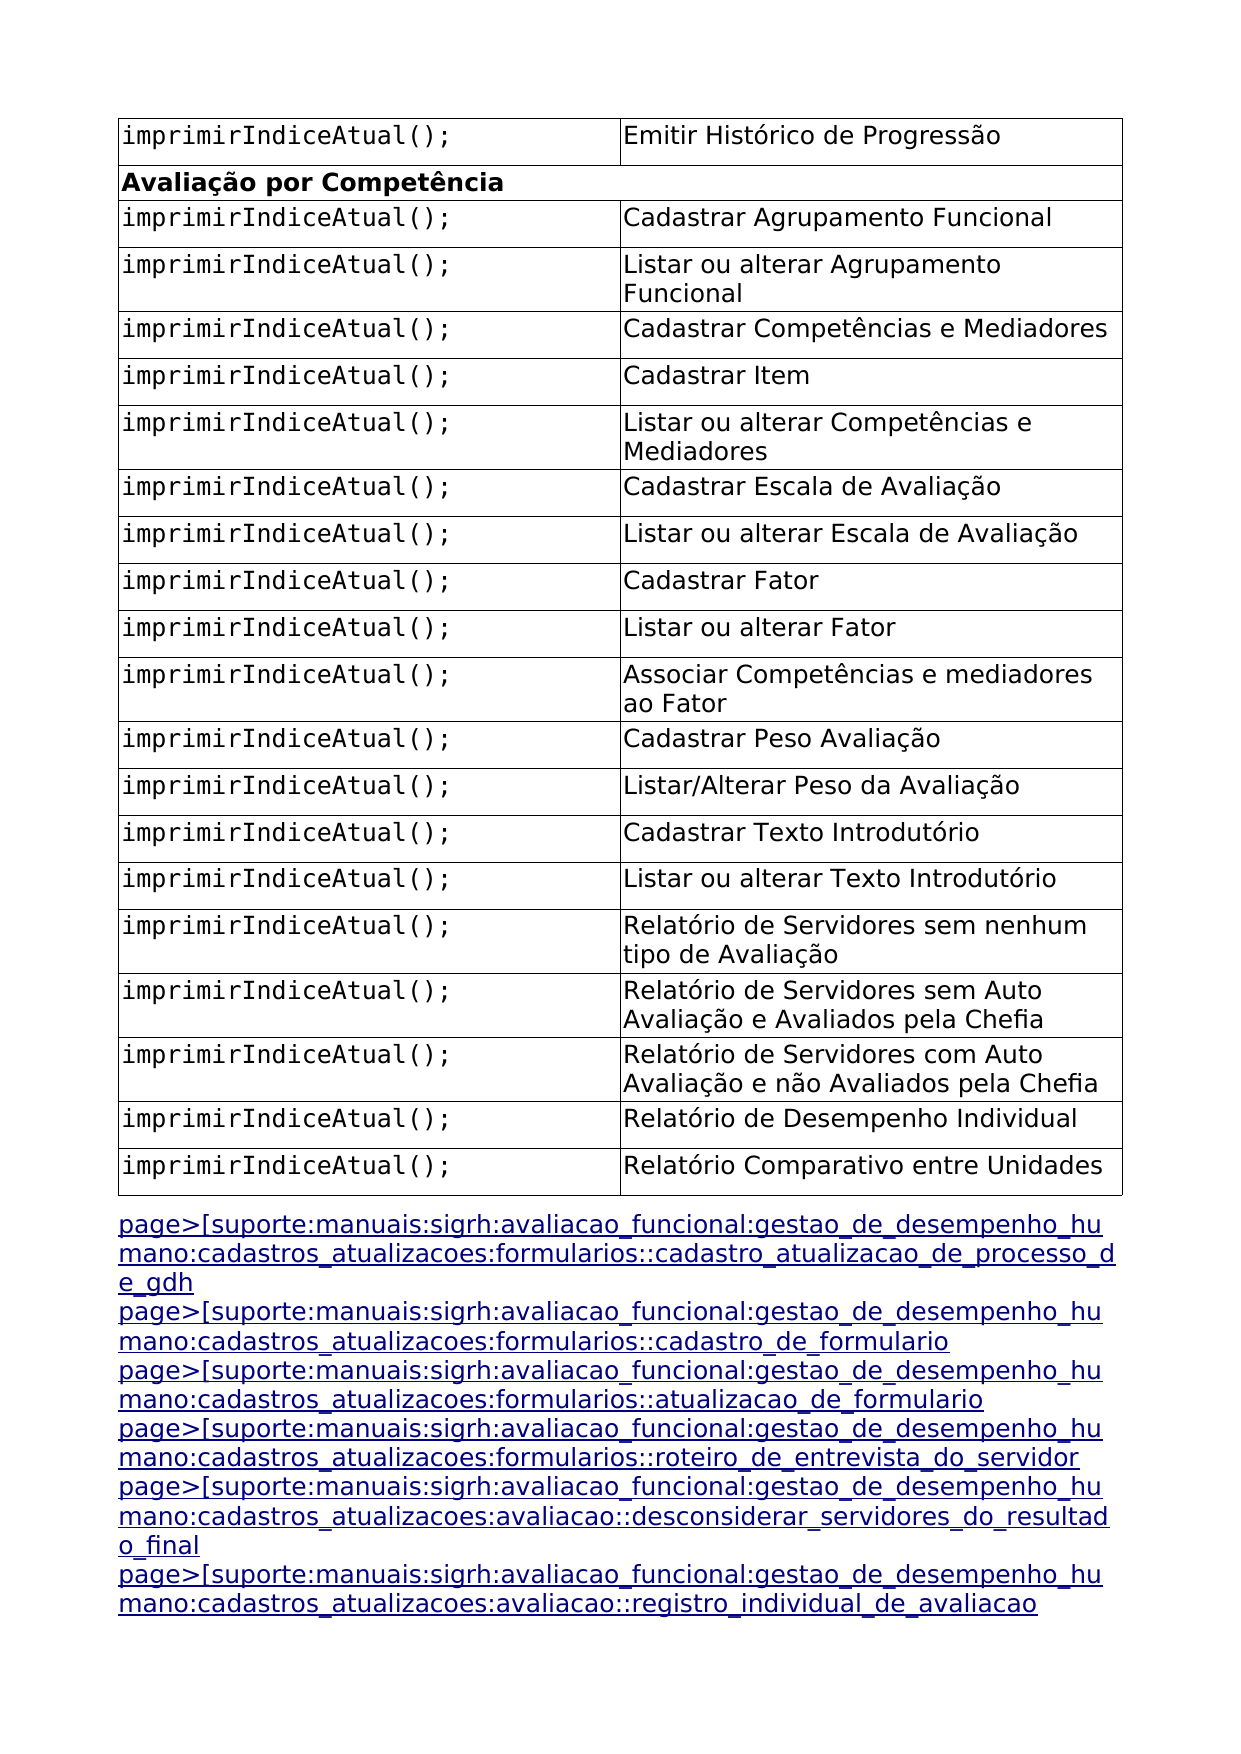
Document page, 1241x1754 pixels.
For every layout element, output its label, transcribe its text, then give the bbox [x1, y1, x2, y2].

table_cell Relatório de Servidores com Auto Avaliação e não Avaliados pela Chefia [621, 1038, 1122, 1101]
table_cell Cadastrar Competências e Mediadores [621, 312, 1122, 358]
table_cell Cadastrar Item [621, 359, 1122, 405]
table_cell Listar ou alterar Escala de Avaliação [621, 517, 1122, 563]
table_cell imprimirIndiceAtual(); [119, 910, 620, 973]
table_cell imprimirIndiceAtual(); [119, 406, 620, 469]
table_cell Relatório de Servidores sem nenhum tipo de Avaliação [621, 910, 1122, 973]
table_cell imprimirIndiceAtual(); [119, 248, 620, 311]
table_cell imprimirIndiceAtual(); [119, 517, 620, 563]
table_cell Listar ou alterar Texto Introdutório [621, 863, 1122, 908]
table_cell imprimirIndiceAtual(); [119, 1102, 620, 1148]
table_cell imprimirIndiceAtual(); [119, 470, 620, 516]
table_cell Cadastrar Agrupamento Funcional [621, 201, 1122, 247]
table_cell Relatório Comparativo entre Unidades [621, 1149, 1122, 1195]
table_cell Cadastrar Escala de Avaliação [621, 470, 1122, 516]
table_cell imprimirIndiceAtual(); [119, 816, 620, 862]
table_cell Avaliação por Competência [119, 166, 1122, 200]
table_cell Listar/Alterar Peso da Avaliação [621, 769, 1122, 815]
table_cell imprimirIndiceAtual(); [119, 564, 620, 610]
table_cell imprimirIndiceAtual(); [119, 722, 620, 768]
table_cell Listar ou alterar Agrupamento Funcional [621, 248, 1122, 311]
table_cell Listar ou alterar Fator [621, 611, 1122, 657]
table_cell Listar ou alterar Competências e Mediadores [621, 406, 1122, 469]
table_cell Relatório de Servidores sem Auto Avaliação e Avaliados pela Chefia [621, 974, 1122, 1037]
table_cell imprimirIndiceAtual(); [119, 119, 620, 165]
table_cell imprimirIndiceAtual(); [119, 611, 620, 657]
table_cell Relatório de Desempenho Individual [621, 1102, 1122, 1148]
table_cell imprimirIndiceAtual(); [119, 769, 620, 815]
table_cell Cadastrar Peso Avaliação [621, 722, 1122, 768]
table_cell imprimirIndiceAtual(); [119, 1038, 620, 1101]
table_cell imprimirIndiceAtual(); [119, 359, 620, 405]
table_cell imprimirIndiceAtual(); [119, 1149, 620, 1195]
table_cell imprimirIndiceAtual(); [119, 312, 620, 358]
table_cell Associar Competências e mediadores ao Fator [621, 658, 1122, 721]
table_cell imprimirIndiceAtual(); [119, 201, 620, 247]
table_cell imprimirIndiceAtual(); [119, 863, 620, 908]
text page>[suporte:manuais:sigrh:avaliacao_funcional:gestao_de_desempenho_humano:cadastros_atualizacoes:formularios::cadastro_atualizacao_de_processo_de_gdh page>[suporte:manuais:sigrh:avaliacao_funcional:gestao_de_desempenho_humano:cadastros_atualizacoes:formularios::cadastro_de_formulario page>[suporte:manuais:sigrh:avaliacao_funcional:gestao_de_desempenho_humano:cadastros_atualizacoes:formularios::atualizacao_de_formulario page>[suporte:manuais:sigrh:avaliacao_funcional:gestao_de_desempenho_humano:cadastros_atualizacoes:formularios::roteiro_de_entrevista_do_servidor page>[suporte:manuais:sigrh:avaliacao_funcional:gestao_de_desempenho_humano:cadastros_atualizacoes:avaliacao::desconsiderar_servidores_do_resultado_final page>[suporte:manuais:sigrh:avaliacao_funcional:gestao_de_desempenho_humano:cadastros_atualizacoes:avaliacao::registro_individual_de_avaliacao [118, 1210, 1122, 1618]
table_cell imprimirIndiceAtual(); [119, 974, 620, 1037]
table_cell Emitir Histórico de Progressão [621, 119, 1122, 165]
table_cell Cadastrar Fator [621, 564, 1122, 610]
table_cell imprimirIndiceAtual(); [119, 658, 620, 721]
table_cell Cadastrar Texto Introdutório [621, 816, 1122, 862]
